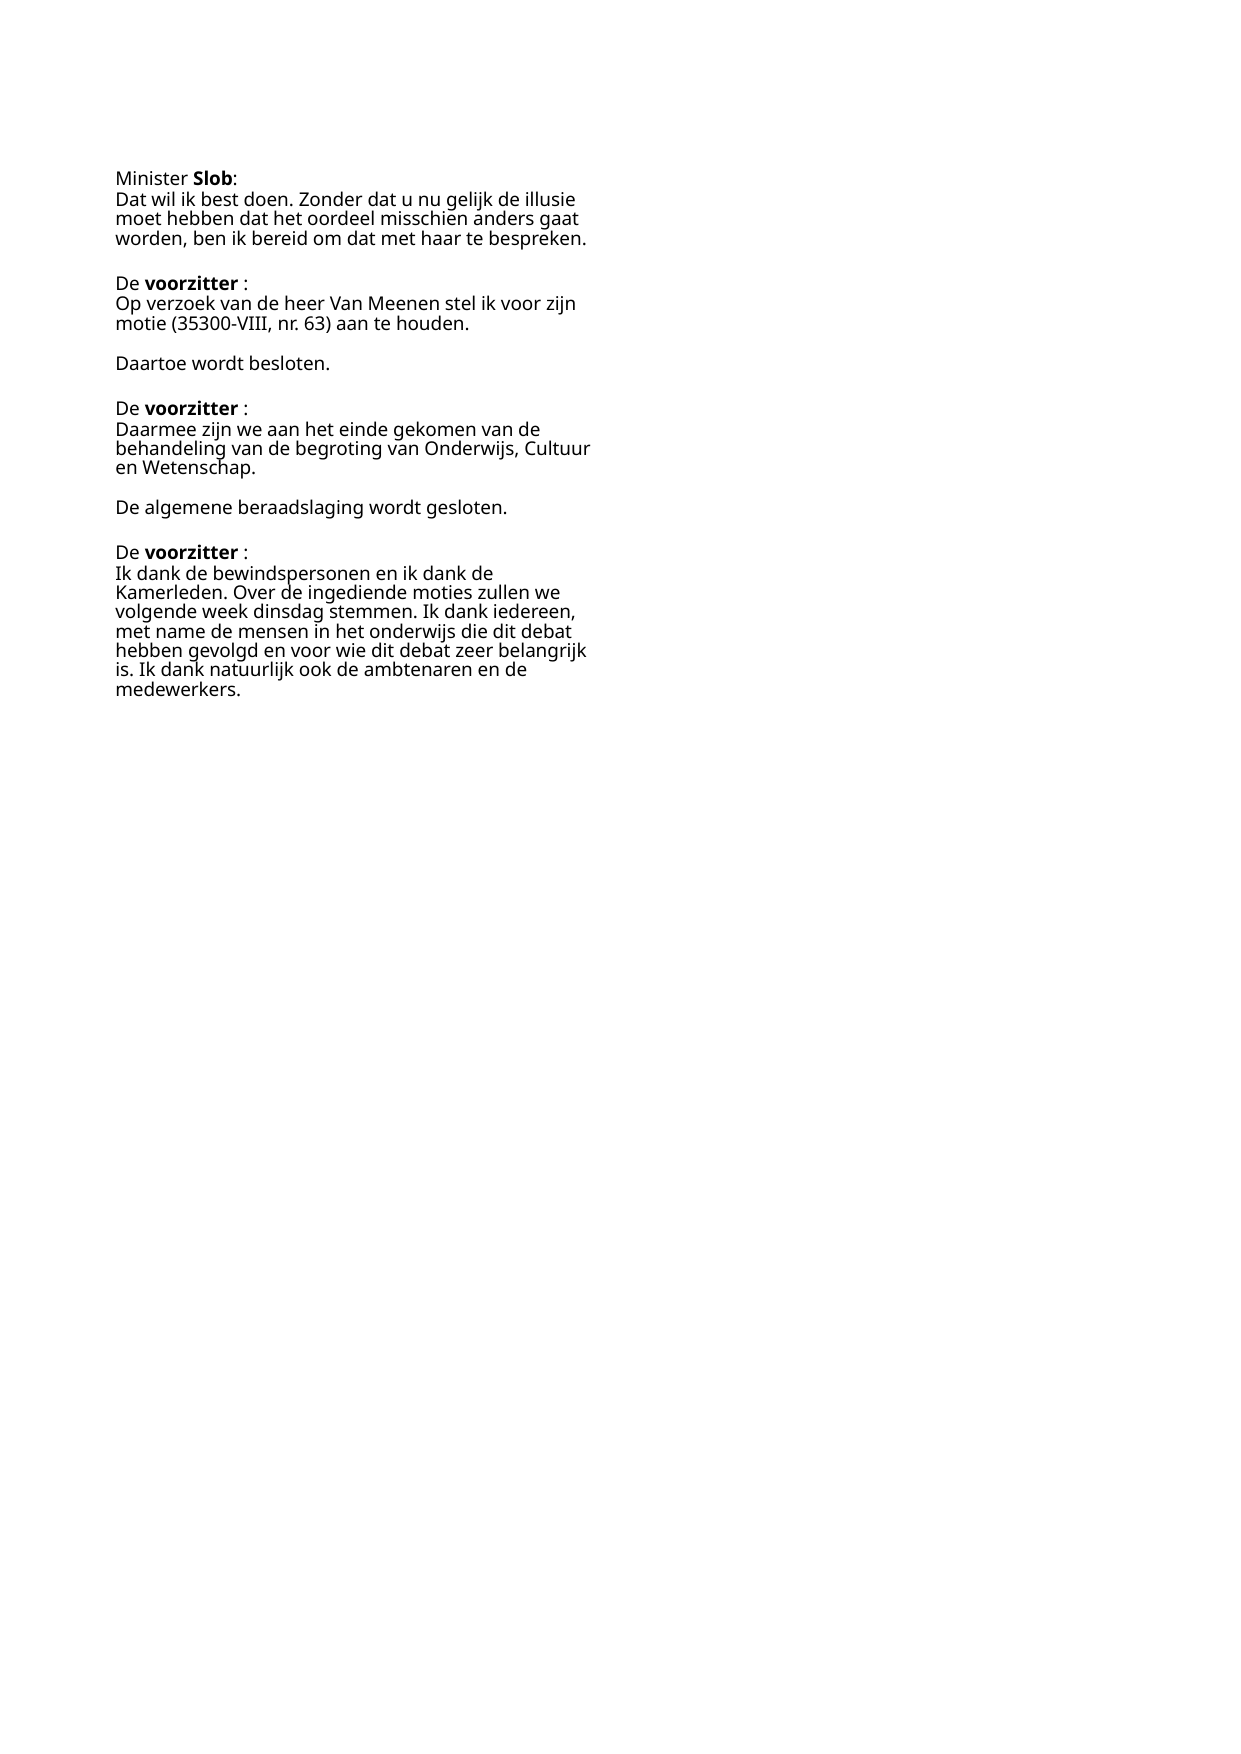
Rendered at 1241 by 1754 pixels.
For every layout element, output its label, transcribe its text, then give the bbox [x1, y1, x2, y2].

text De voorzitter : [115, 395, 605, 421]
text Ik dank de bewindspersonen en ik dank de Kamerleden. Over de ingediende moties zullen we volgende week dinsdag stemmen. Ik dank iedereen, met name de mensen in het onderwijs die dit debat hebben gevolgd en voor wie dit debat zeer belangrijk is. Ik dank natuurlijk ook de ambtenaren en de medewerkers. [115, 565, 605, 700]
text Minister Slob: [115, 165, 605, 191]
text Daarmee zijn we aan het einde gekomen van de behandeling van de begroting van Onderwijs, Cultuur en Wetenschap. [115, 421, 605, 478]
text De voorzitter : [115, 270, 605, 295]
text Dat wil ik best doen. Zonder dat u nu gelijk de illusie moet hebben dat het oordeel misschien anders gaat worden, ben ik bereid om dat met haar te bespreken. [115, 191, 605, 249]
text Op verzoek van de heer Van Meenen stel ik voor zijn motie (35300-VIII, nr. 63) aan te houden. [115, 295, 605, 334]
text Daartoe wordt besloten. [115, 355, 605, 374]
text De voorzitter : [115, 539, 605, 565]
text De algemene beraadslaging wordt gesloten. [115, 499, 605, 518]
